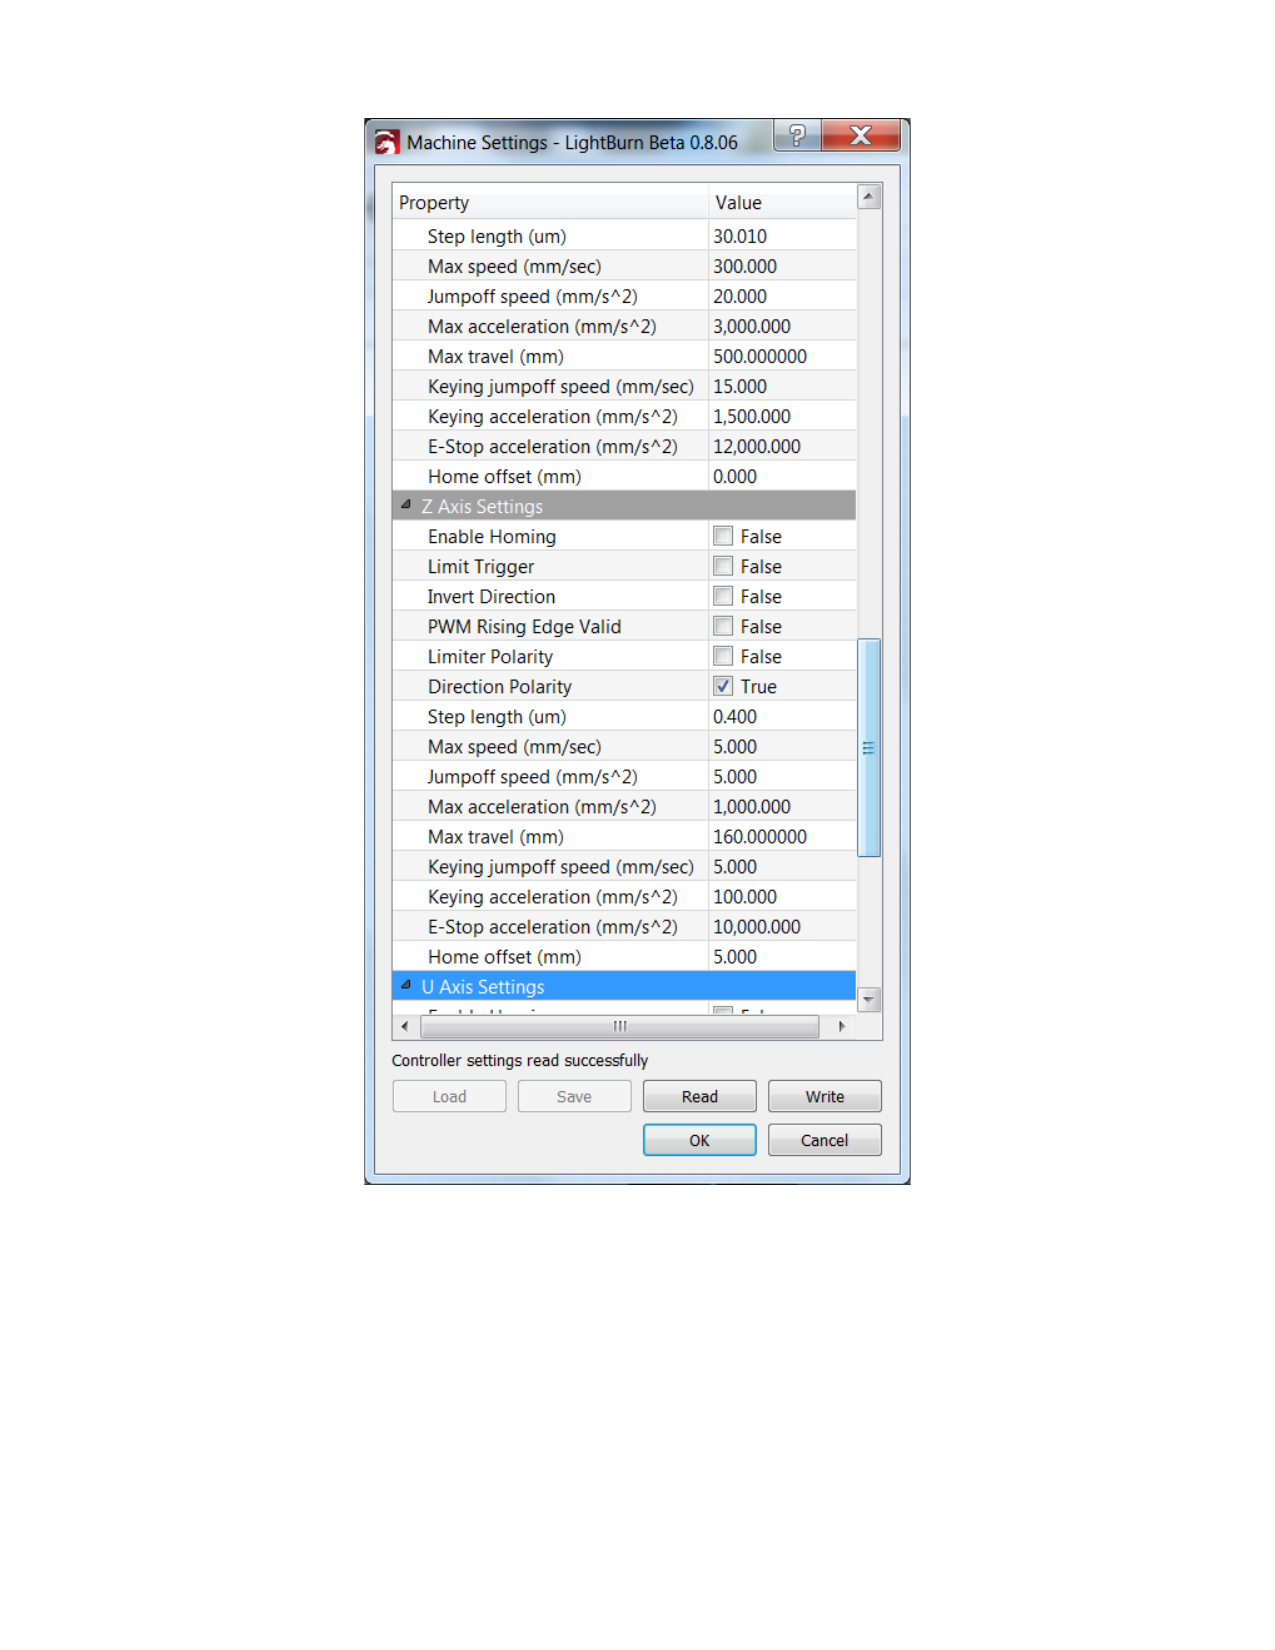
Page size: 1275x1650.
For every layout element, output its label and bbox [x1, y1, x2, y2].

picture [364, 118, 911, 1185]
